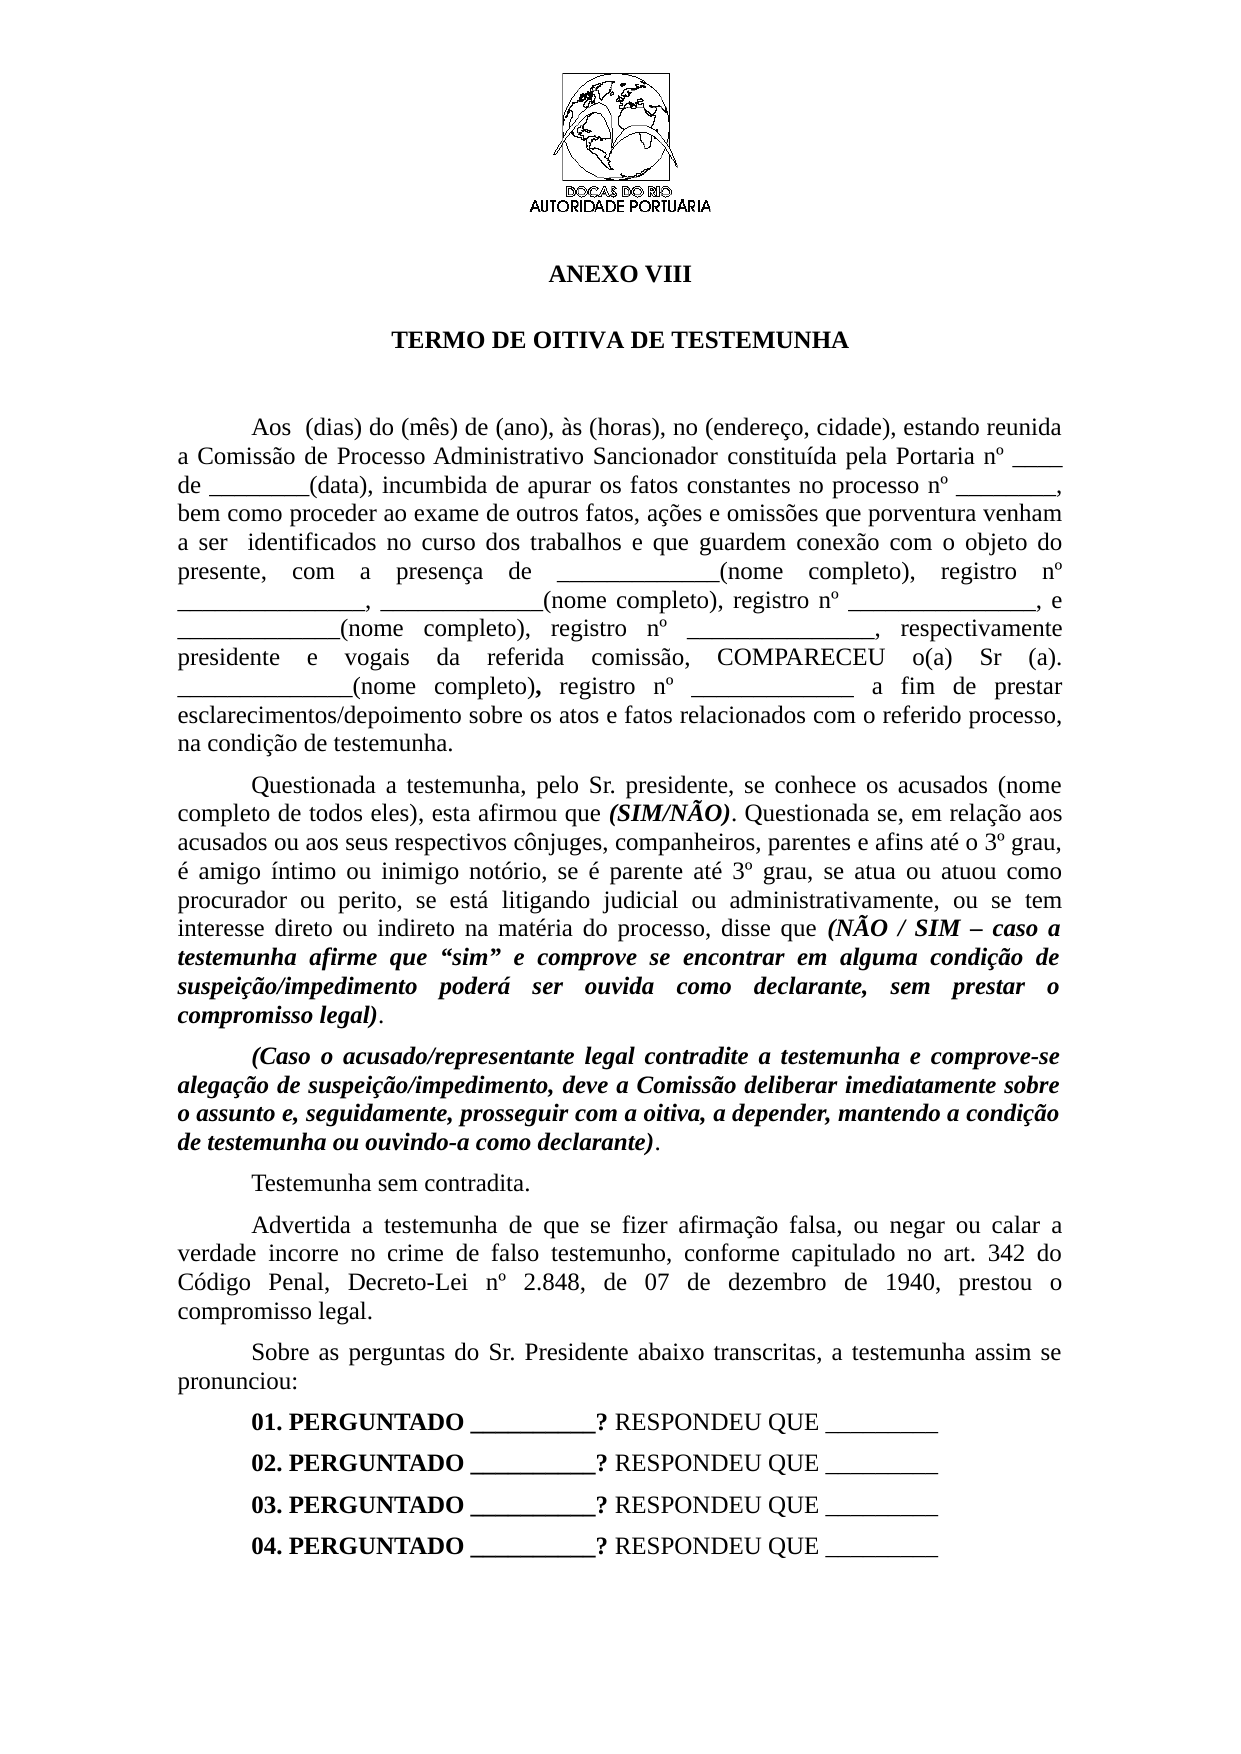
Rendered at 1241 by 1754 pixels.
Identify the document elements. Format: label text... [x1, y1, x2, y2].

text Aos (dias) do (mês) de (ano), às (horas), no (endereço, cidade), estando reunida a Comissão de Processo Administrativo Sancionador constituída pela Portaria nº ____ de ________(data), incumbida de apurar os fatos constantes no processo nº ________, bem como proceder ao exame de outros fatos, ações e omissões que porventura venham a ser identificados no curso dos trabalhos e que guardem conexão com o objeto do presente, com a presença de _____________(nome completo), registro nº _______________, _____________(nome completo), registro nº _______________, e _____________(nome completo), registro nº _______________, respectivamente presidente e vogais da referida comissão, COMPARECEU o(a) Sr (a). ______________(nome completo), registro nº _____________ a fim de prestar esclarecimentos/depoimento sobre os atos e fatos relacionados com o referido processo, na condição de testemunha. [177, 412, 1063, 757]
text Sobre as perguntas do Sr. Presidente abaixo transcritas, a testemunha assim se pronunciou: [177, 1337, 1063, 1395]
text Testemunha sem contradita. [177, 1168, 1063, 1197]
text 02. PERGUNTADO __________? RESPONDEU QUE _________ [177, 1448, 1063, 1477]
text ANEXO VIII [177, 259, 1063, 288]
picture [529, 73, 711, 212]
text TERMO DE OITIVA DE TESTEMUNHA [177, 325, 1063, 354]
text Advertida a testemunha de que se fizer afirmação falsa, ou negar ou calar a verdade incorre no crime de falso testemunho, conforme capitulado no art. 342 do Código Penal, Decreto-Lei nº 2.848, de 07 de dezembro de 1940, prestou o compromisso legal. [177, 1210, 1063, 1325]
text (Caso o acusado/representante legal contradite a testemunha e comprove-se alegação de suspeição/impedimento, deve a Comissão deliberar imediatamente sobre o assunto e, seguidamente, prosseguir com a oitiva, a depender, mantendo a condição de testemunha ou ouvindo-a como declarante). [177, 1041, 1063, 1156]
text Questionada a testemunha, pelo Sr. presidente, se conhece os acusados (nome completo de todos eles), esta afirmou que (SIM/NÃO). Questionada se, em relação aos acusados ou aos seus respectivos cônjuges, companheiros, parentes e afins até o 3º grau, é amigo íntimo ou inimigo notório, se é parente até 3º grau, se atua ou atuou como procurador ou perito, se está litigando judicial ou administrativamente, ou se tem interesse direto ou indireto na matéria do processo, disse que (NÃO / SIM – caso a testemunha afirme que “sim” e comprove se encontrar em alguma condição de suspeição/impedimento poderá ser ouvida como declarante, sem prestar o compromisso legal). [177, 770, 1063, 1028]
text 04. PERGUNTADO __________? RESPONDEU QUE _________ [177, 1531, 1063, 1560]
text 01. PERGUNTADO __________? RESPONDEU QUE _________ [177, 1407, 1063, 1436]
text 03. PERGUNTADO __________? RESPONDEU QUE _________ [177, 1490, 1063, 1518]
